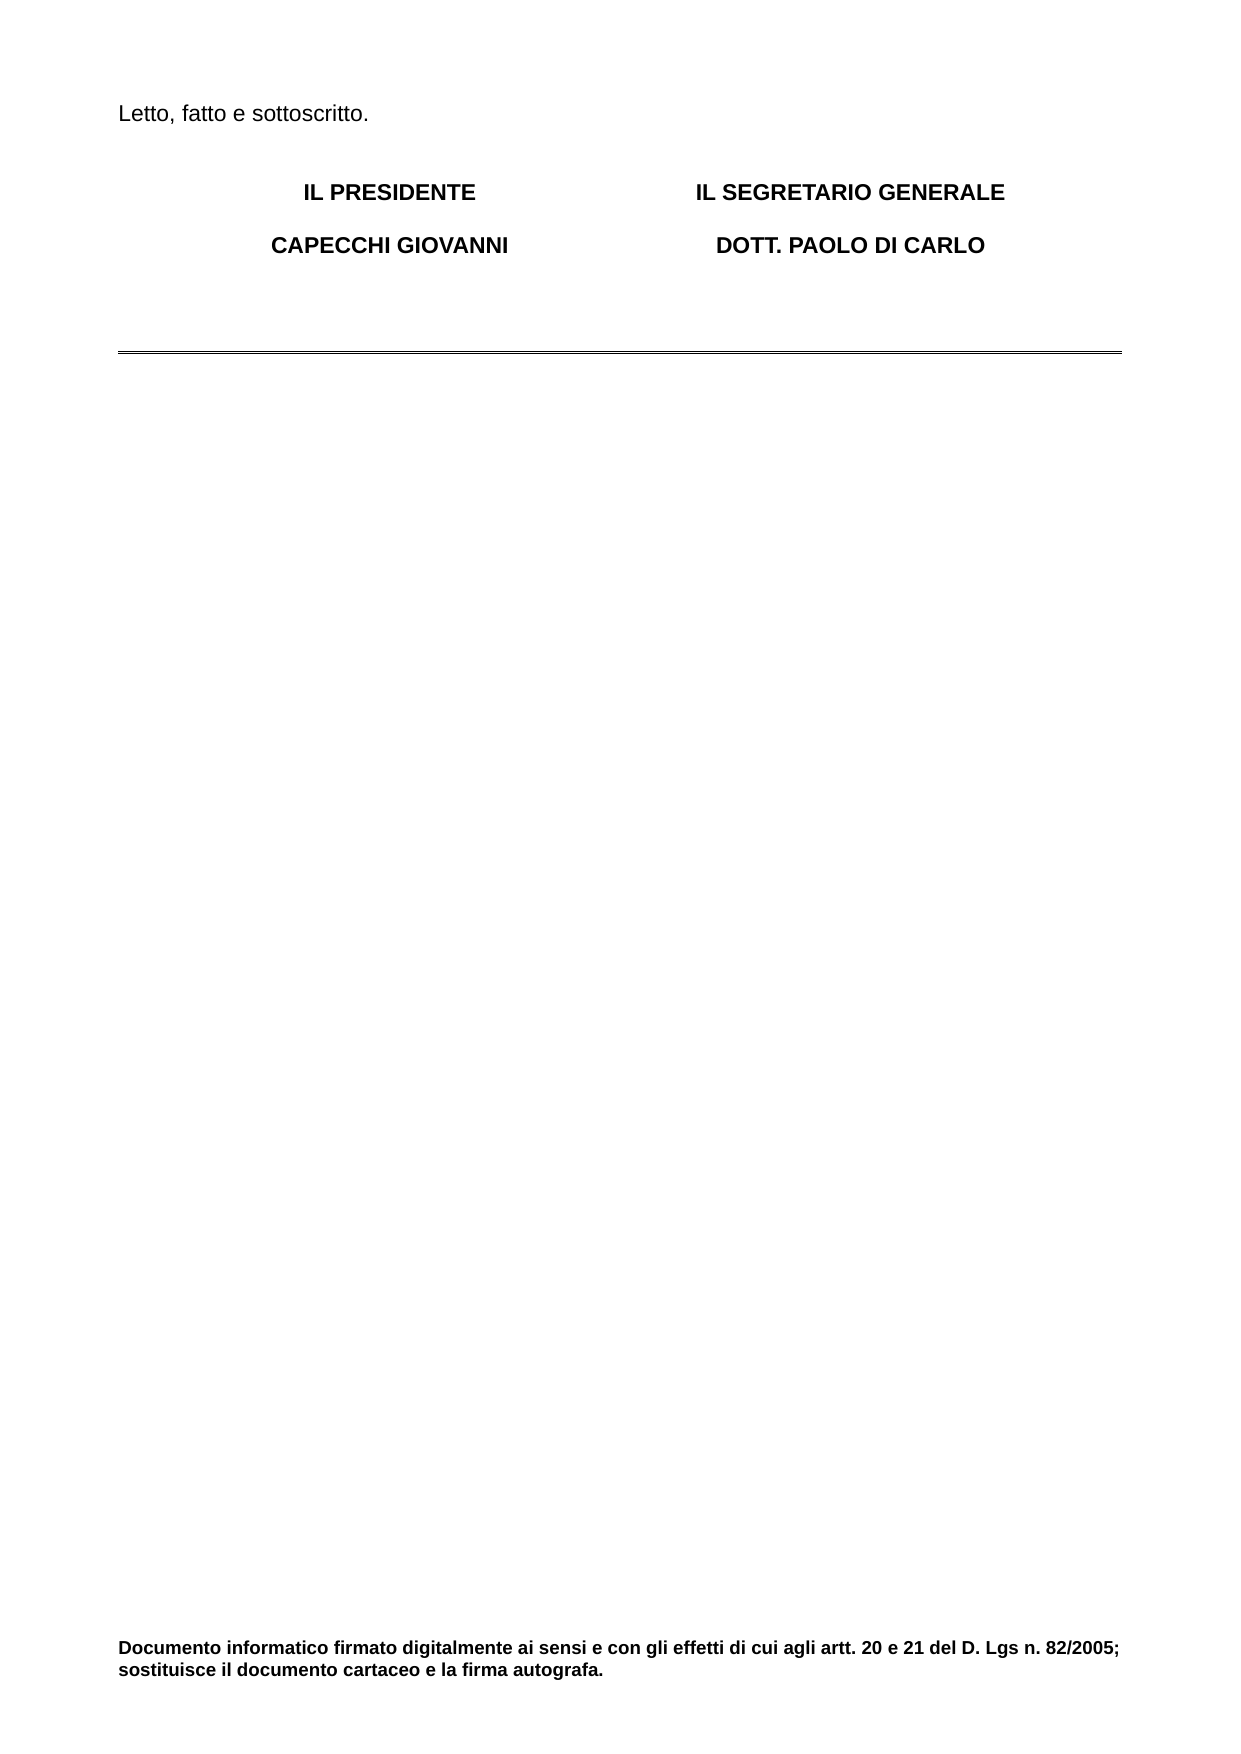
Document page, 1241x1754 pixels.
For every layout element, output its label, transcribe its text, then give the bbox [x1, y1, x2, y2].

table_cell [620, 206, 1081, 232]
table_cell DOTT. PAOLO DI CARLO [620, 232, 1081, 258]
table_cell CAPECCHI GIOVANNI [159, 232, 620, 258]
text Letto, fatto e sottoscritto. [118, 100, 1122, 127]
table_header IL PRESIDENTE [159, 179, 620, 206]
table_header IL SEGRETARIO GENERALE [620, 179, 1081, 206]
table_cell [159, 206, 620, 232]
